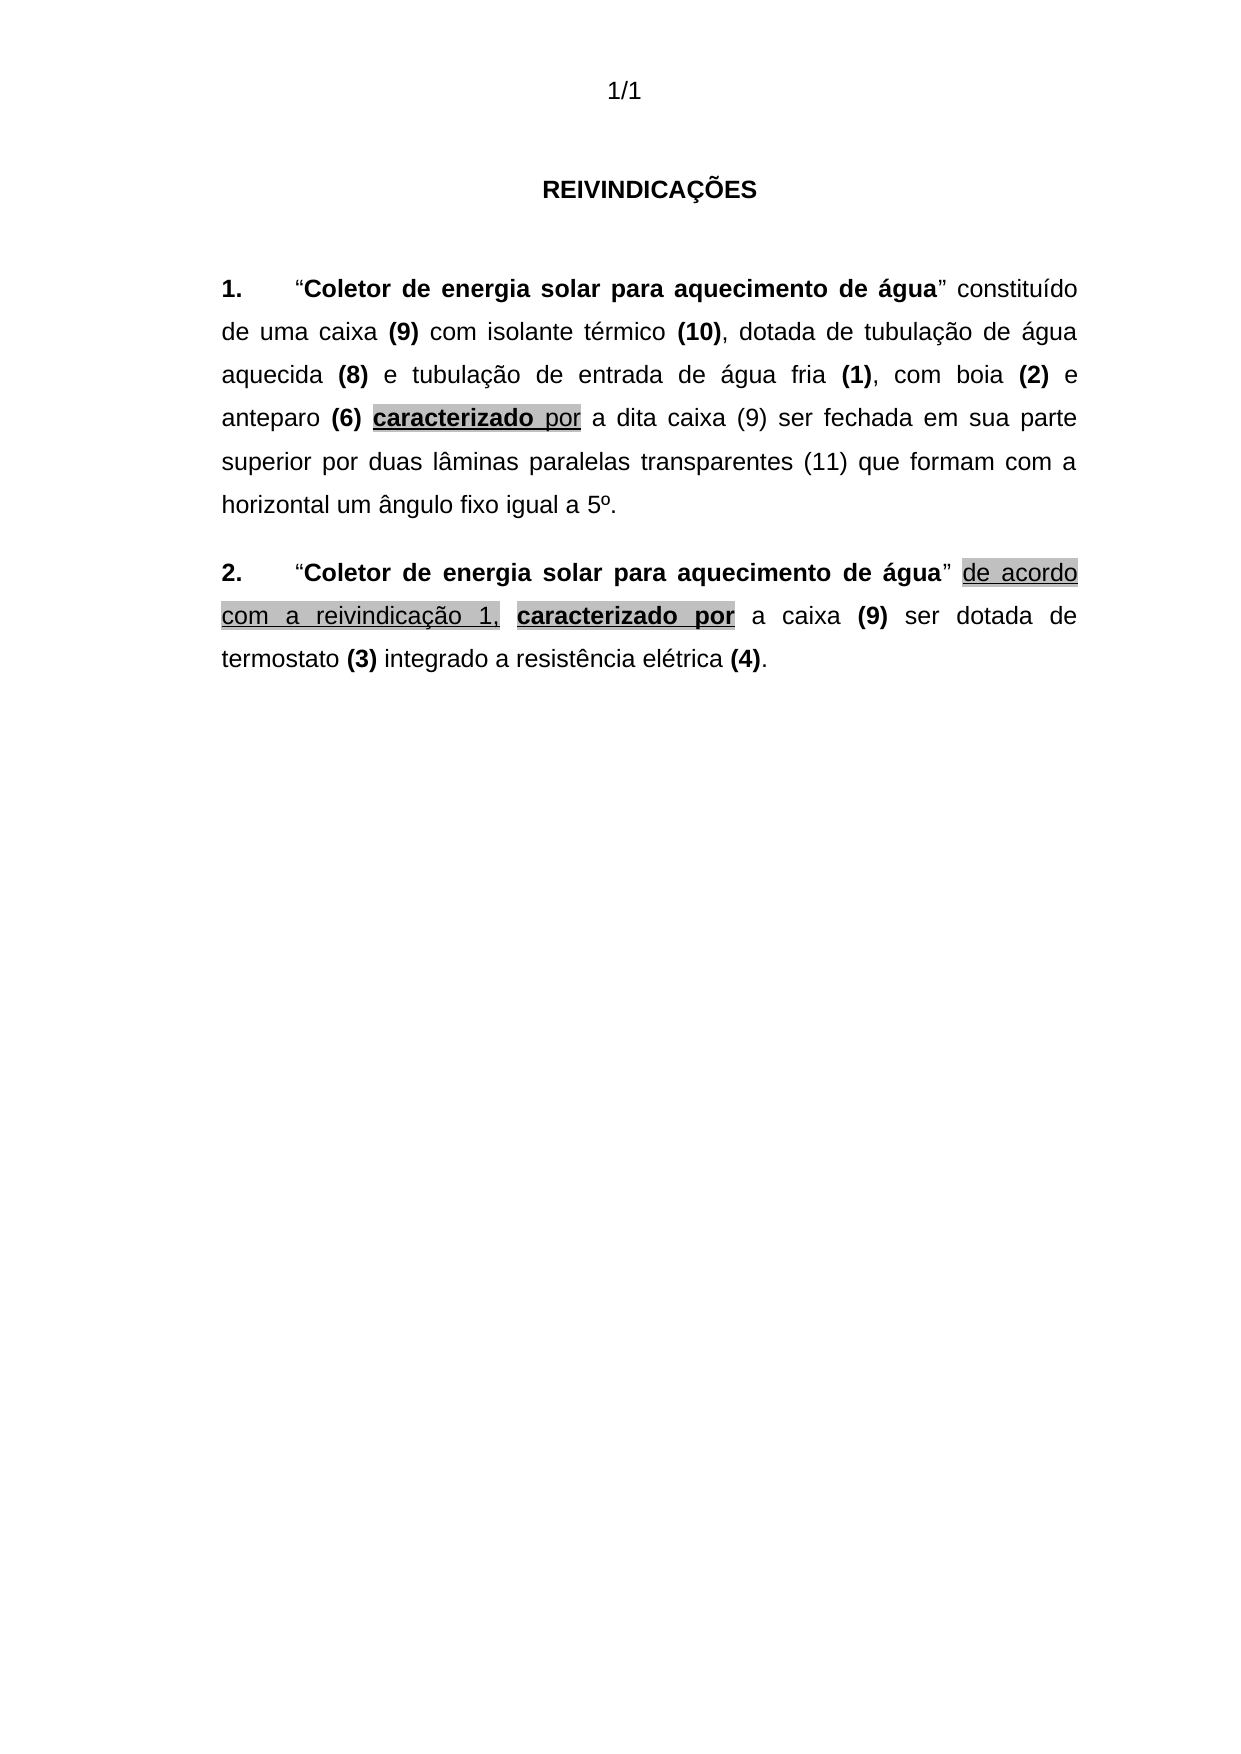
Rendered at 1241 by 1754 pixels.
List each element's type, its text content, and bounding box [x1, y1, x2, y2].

text REIVINDICAÇÕES [221, 175, 1078, 204]
list “Coletor de energia solar para aquecimento de água” de acordo com a reivindicação 1, caracterizado por a caixa (9) ser dotada de termostato (3) integrado a resistência elétrica (4). [221, 558, 1078, 673]
list “Coletor de energia solar para aquecimento de água” constituído de uma caixa (9) com isolante térmico (10), dotada de tubulação de água aquecida (8) e tubulação de entrada de água fria (1), com boia (2) e anteparo (6) caracterizado por a dita caixa (9) ser fechada em sua parte superior por duas lâminas paralelas transparentes (11) que formam com a horizontal um ângulo fixo igual a 5º. [221, 274, 1078, 518]
